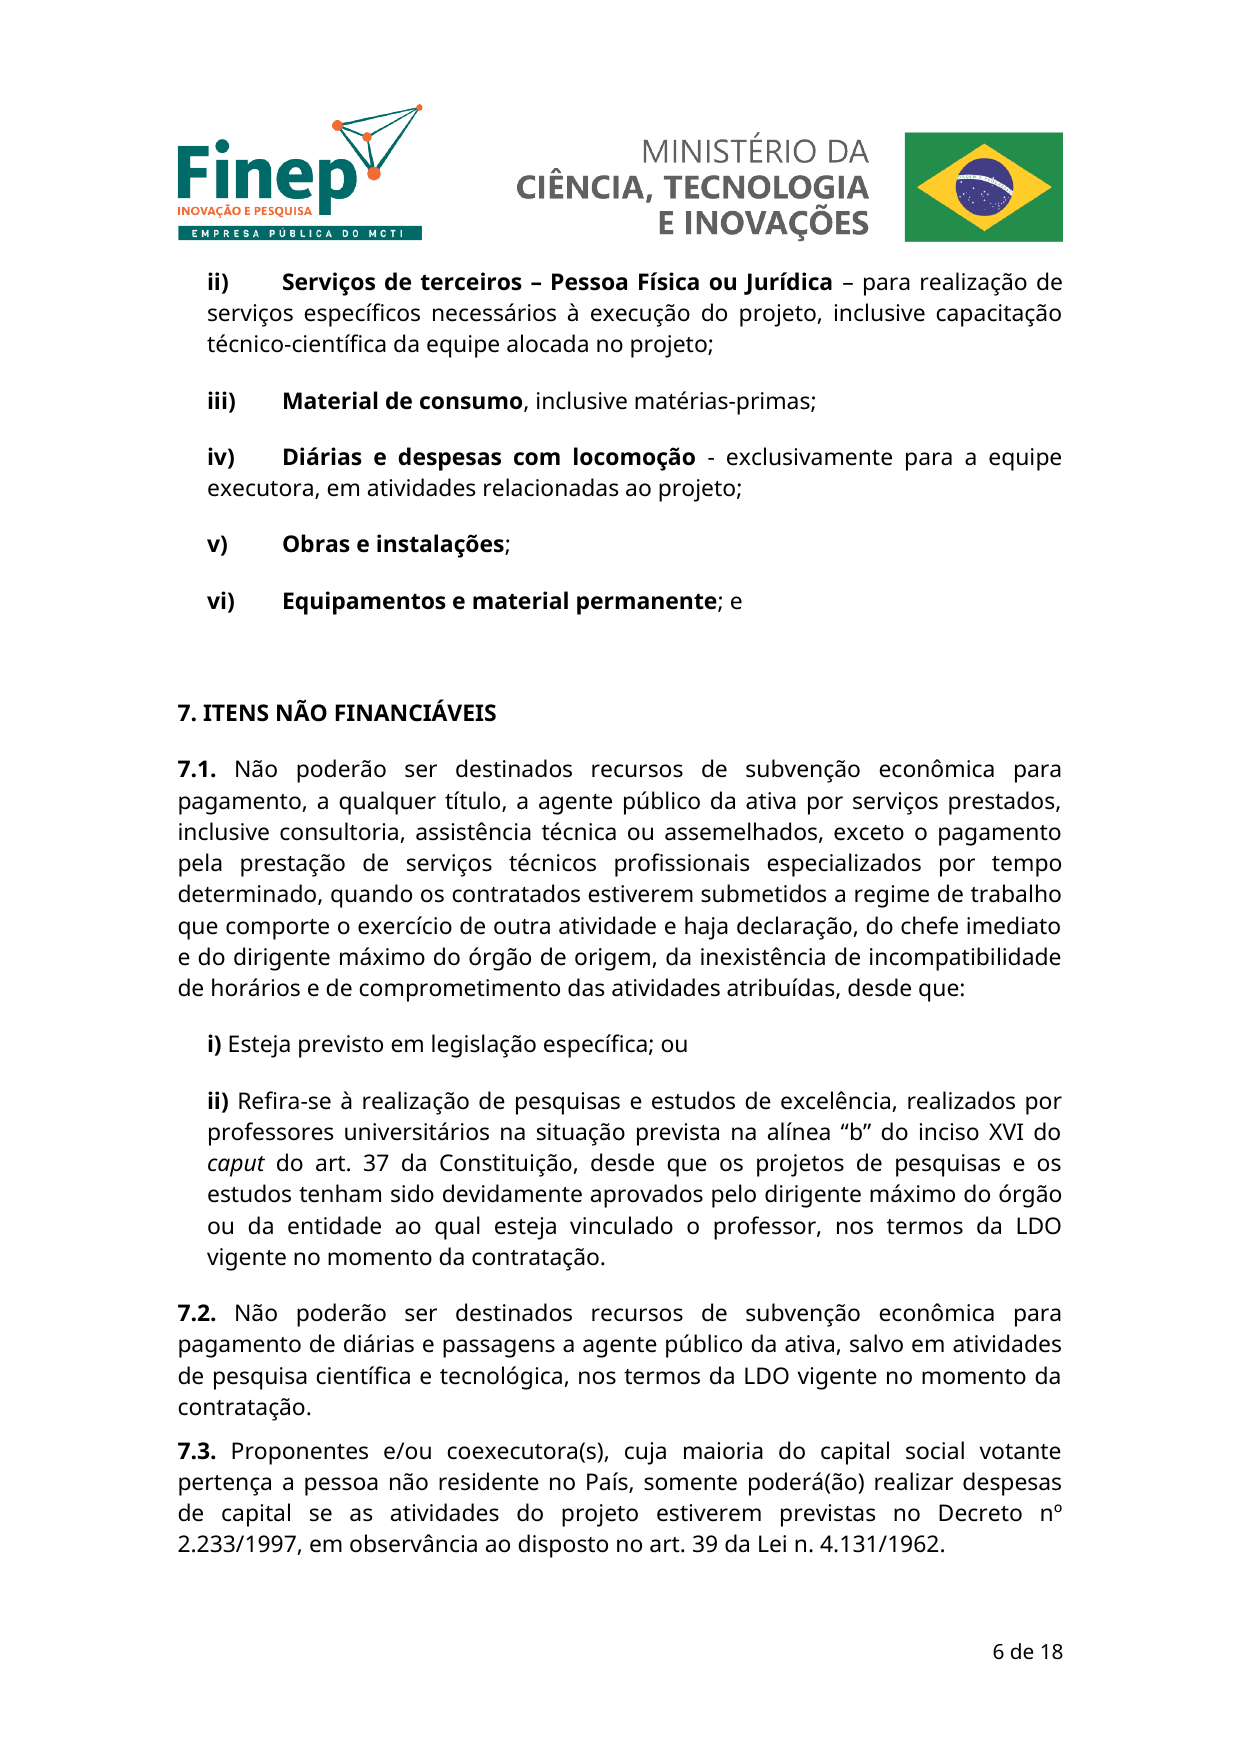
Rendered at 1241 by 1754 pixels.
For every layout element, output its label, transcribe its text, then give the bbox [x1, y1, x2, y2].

list Material de consumo, inclusive matérias-primas; [207, 384, 1063, 416]
list Equipamentos e material permanente; e [207, 584, 1063, 616]
text 7. ITENS NÃO FINANCIÁVEIS [177, 697, 1063, 728]
list Serviços de terceiros – Pessoa Física ou Jurídica – para realização de serviços específicos necessários à execução do projeto, inclusive capacitação técnico-científica da equipe alocada no projeto; [207, 266, 1063, 359]
text i) Esteja previsto em legislação específica; ou [207, 1028, 1063, 1059]
text ii) Refira-se à realização de pesquisas e estudos de excelência, realizados por professores universitários na situação prevista na alínea “b” do inciso XVI do caput do art. 37 da Constituição, desde que os projetos de pesquisas e os estudos tenham sido devidamente aprovados pelo dirigente máximo do órgão ou da entidade ao qual esteja vinculado o professor, nos termos da LDO vigente no momento da contratação. [207, 1084, 1063, 1272]
list Diárias e despesas com locomoção - exclusivamente para a equipe executora, em atividades relacionadas ao projeto; [207, 441, 1063, 503]
text 7.2. Não poderão ser destinados recursos de subvenção econômica para pagamento de diárias e passagens a agente público da ativa, salvo em atividades de pesquisa científica e tecnológica, nos termos da LDO vigente no momento da contratação. [177, 1297, 1063, 1422]
text 7.3. Proponentes e/ou coexecutora(s), cuja maioria do capital social votante pertença a pessoa não residente no País, somente poderá(ão) realizar despesas de capital se as atividades do projeto estiverem previstas no Decreto nº 2.233/1997, em observância ao disposto no art. 39 da Lei n. 4.131/1962. [177, 1434, 1063, 1559]
list Obras e instalações; [207, 528, 1063, 559]
text 7.1. Não poderão ser destinados recursos de subvenção econômica para pagamento, a qualquer título, a agente público da ativa por serviços prestados, inclusive consultoria, assistência técnica ou assemelhados, exceto o pagamento pela prestação de serviços técnicos profissionais especializados por tempo determinado, quando os contratados estiverem submetidos a regime de trabalho que comporte o exercício de outra atividade e haja declaração, do chefe imediato e do dirigente máximo do órgão de origem, da inexistência de incompatibilidade de horários e de comprometimento das atividades atribuídas, desde que: [177, 753, 1063, 1003]
